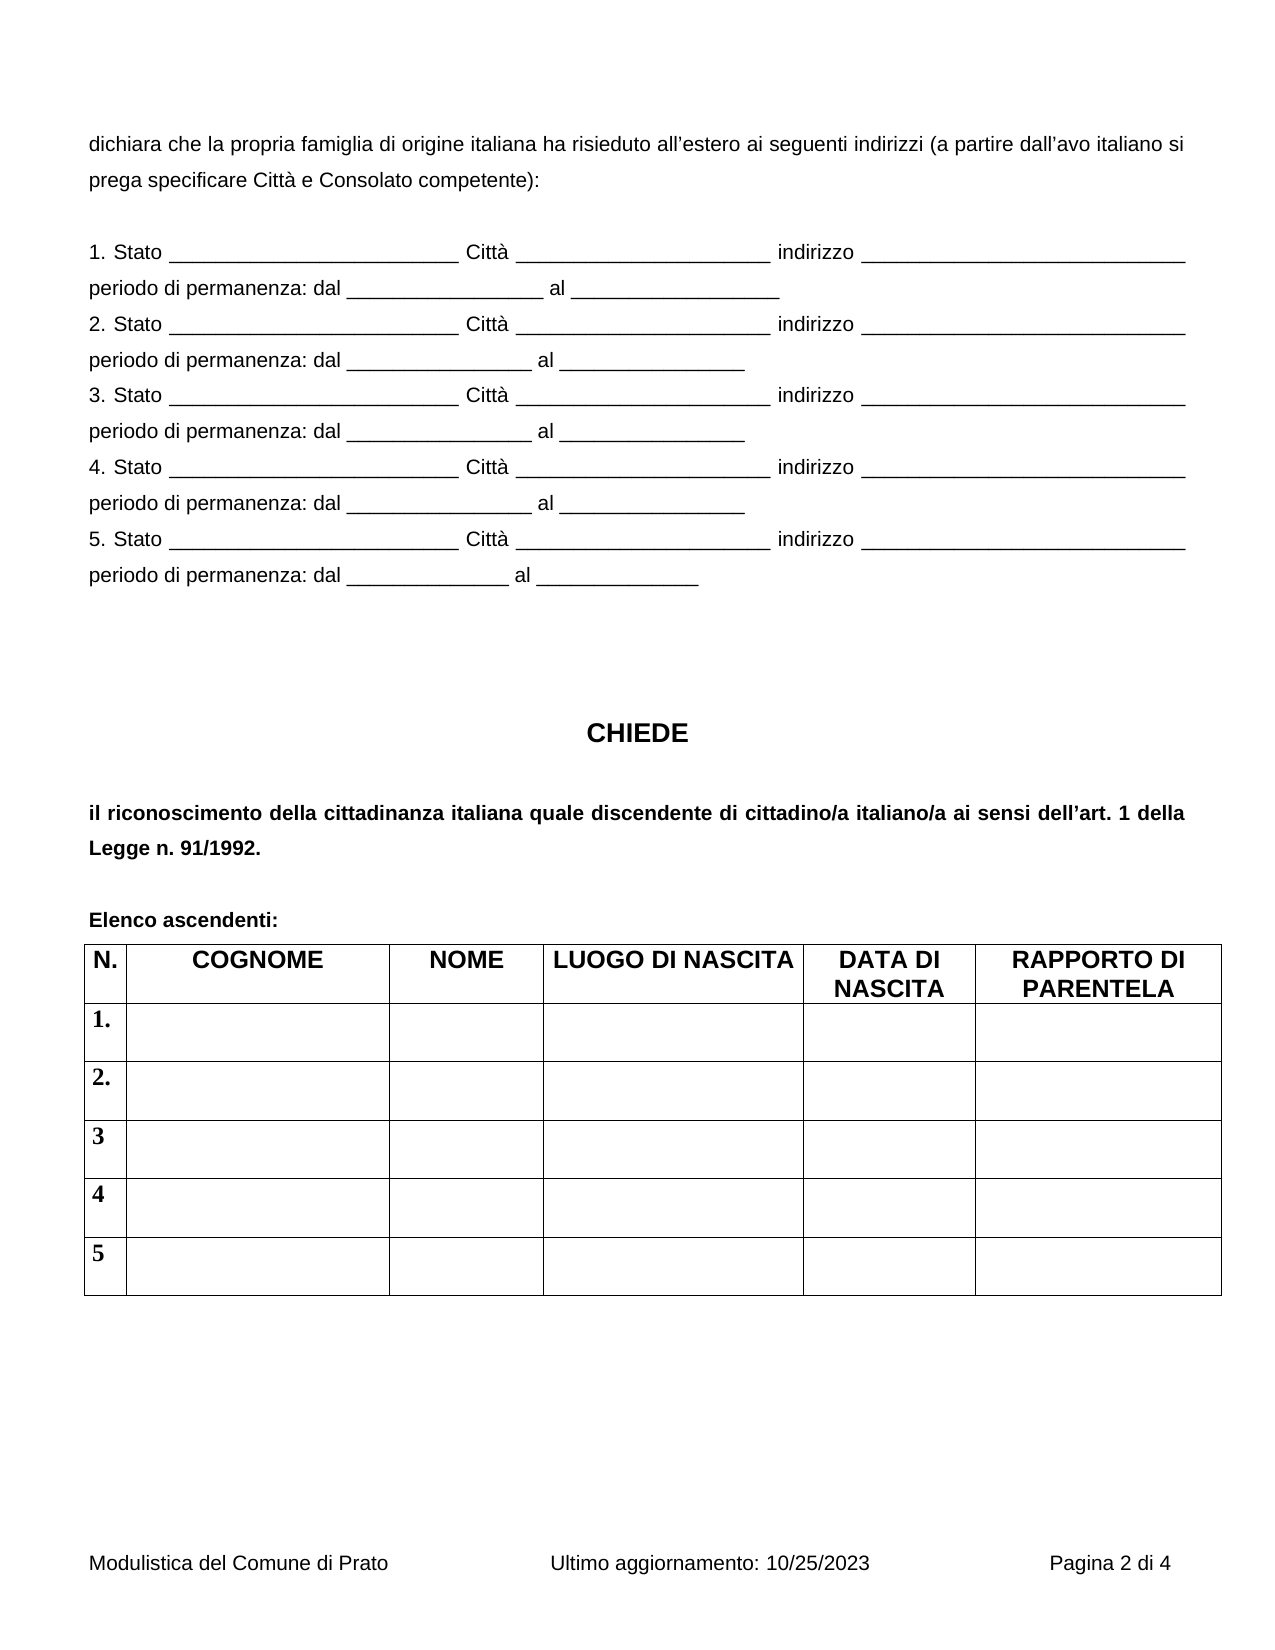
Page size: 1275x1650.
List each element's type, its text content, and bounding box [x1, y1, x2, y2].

table_cell [390, 1062, 543, 1120]
text 2. Stato _________________________ Città ______________________ indirizzo ____________________________ periodo di permanenza: dal ________________ al ________________ [89, 311, 1186, 371]
table_cell 3 [85, 1121, 126, 1178]
text 5. Stato _________________________ Città ______________________ indirizzo ____________________________ periodo di permanenza: dal ______________ al ______________ [89, 527, 1186, 587]
table_cell [390, 1238, 543, 1295]
subtitle CHIEDE [89, 717, 1186, 749]
table_cell 2. [85, 1062, 126, 1120]
table_cell [804, 1179, 975, 1237]
table_cell 4 [85, 1179, 126, 1237]
table_cell [544, 1179, 803, 1237]
table_header LUOGO DI NASCITA [544, 945, 803, 1003]
table_cell [127, 1179, 389, 1237]
table_cell [544, 1062, 803, 1120]
table_cell [390, 1004, 543, 1061]
table_cell [804, 1238, 975, 1295]
table_cell [544, 1004, 803, 1061]
table_cell [976, 1062, 1221, 1120]
table_cell [390, 1179, 543, 1237]
table_cell [976, 1004, 1221, 1061]
table_cell [127, 1238, 389, 1295]
table_cell 5 [85, 1238, 126, 1295]
table_cell [804, 1004, 975, 1061]
text dichiara che la propria famiglia di origine italiana ha risieduto all’estero ai seguenti indirizzi (a partire dall’avo italiano si prega specificare Città e Consolato competente): [89, 132, 1186, 192]
table_cell [976, 1121, 1221, 1178]
table_cell 1. [85, 1004, 126, 1061]
table_cell [127, 1121, 389, 1178]
text 4. Stato _________________________ Città ______________________ indirizzo ____________________________ periodo di permanenza: dal ________________ al ________________ [89, 455, 1186, 515]
text 1. Stato _________________________ Città ______________________ indirizzo ____________________________ periodo di permanenza: dal _________________ al __________________ [89, 239, 1186, 299]
table_cell [976, 1238, 1221, 1295]
table_cell [976, 1179, 1221, 1237]
text 3. Stato _________________________ Città ______________________ indirizzo ____________________________ periodo di permanenza: dal ________________ al ________________ [89, 383, 1186, 443]
table_header N. [85, 945, 126, 1003]
text il riconoscimento della cittadinanza italiana quale discendente di cittadino/a italiano/a ai sensi dell’art. 1 della Legge n. 91/1992. [89, 800, 1186, 860]
table_cell [804, 1121, 975, 1178]
table_cell [544, 1121, 803, 1178]
table_cell [544, 1238, 803, 1295]
table_cell [804, 1062, 975, 1120]
table_cell [390, 1121, 543, 1178]
table_header NOME [390, 945, 543, 1003]
table_header RAPPORTO DI PARENTELA [976, 945, 1221, 1003]
table_cell [127, 1004, 389, 1061]
table_cell [127, 1062, 389, 1120]
table_header DATA DI NASCITA [804, 945, 975, 1003]
table_header COGNOME [127, 945, 389, 1003]
text Elenco ascendenti: [89, 908, 1186, 932]
